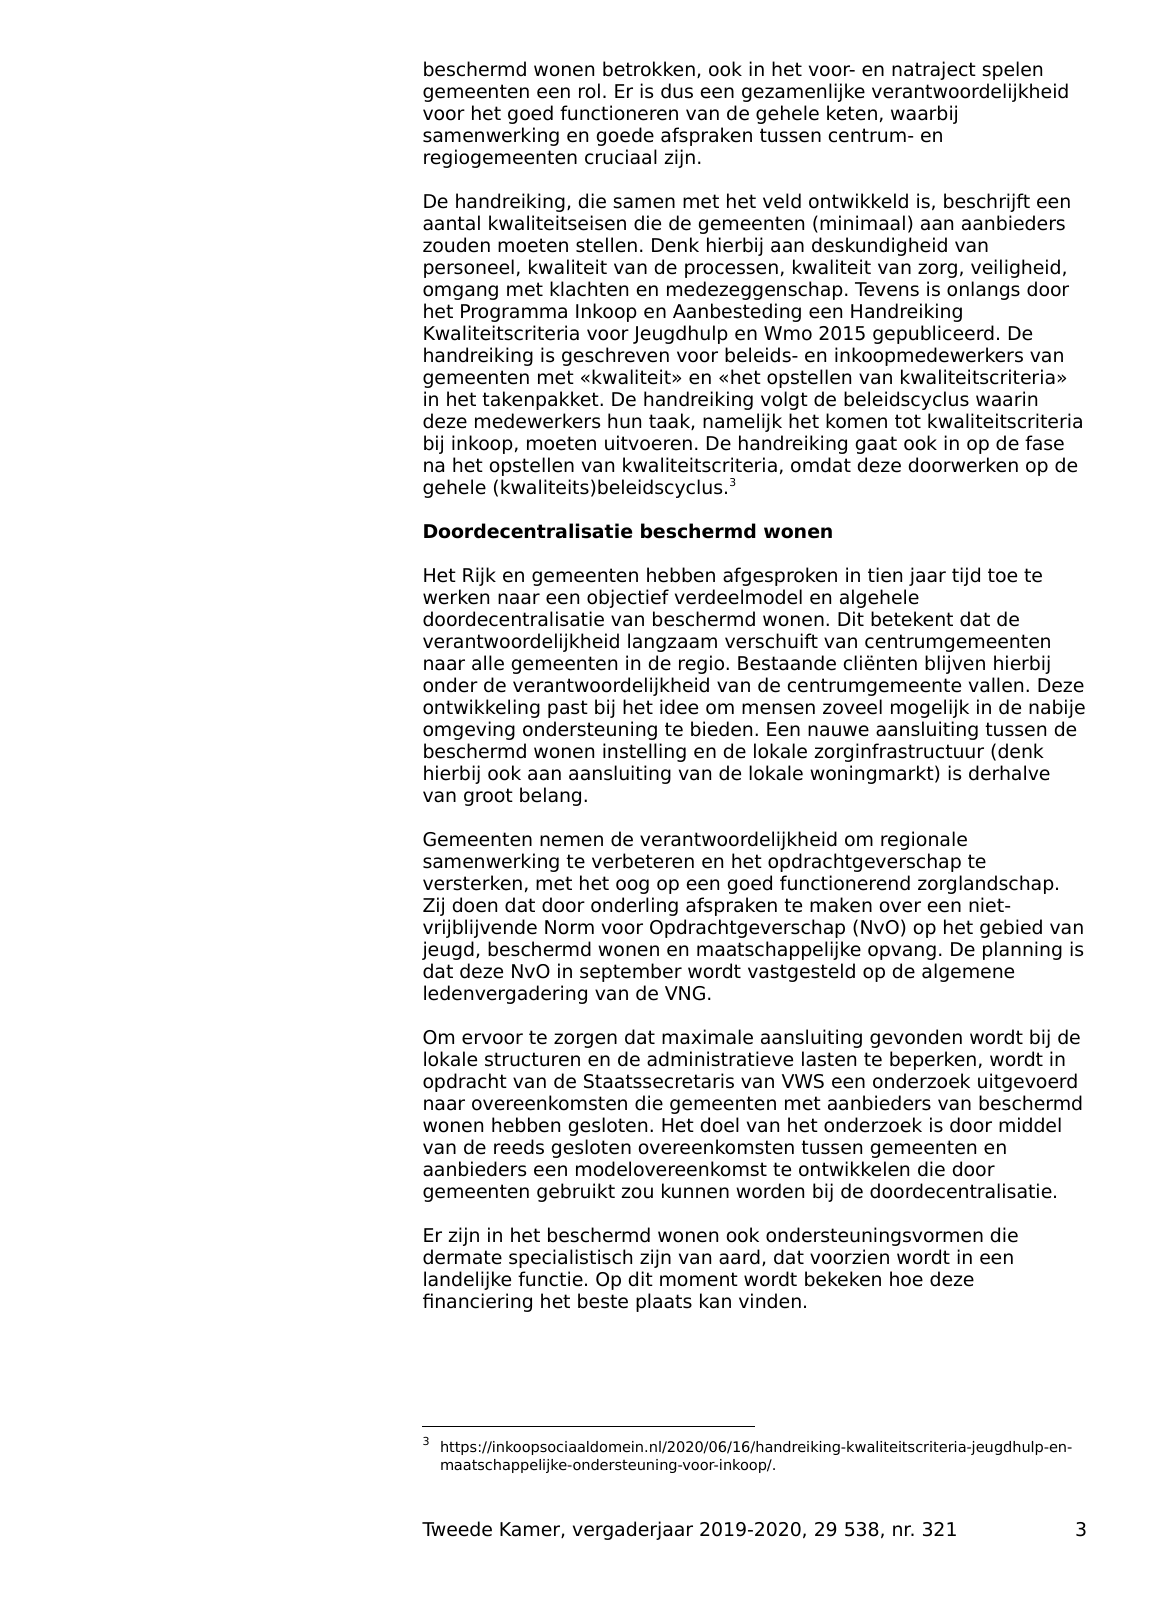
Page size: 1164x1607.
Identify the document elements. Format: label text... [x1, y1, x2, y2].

text Het Rijk en gemeenten hebben afgesproken in tien jaar tijd toe te werken naar een objectief verdeelmodel en algehele doordecentralisatie van beschermd wonen. Dit betekent dat de verantwoordelijkheid langzaam verschuift van centrumgemeenten naar alle gemeenten in de regio. Bestaande cliënten blijven hierbij onder de verantwoordelijkheid van de centrumgemeente vallen. Deze ontwikkeling past bij het idee om mensen zoveel mogelijk in de nabije omgeving ondersteuning te bieden. Een nauwe aansluiting tussen de beschermd wonen instelling en de lokale zorginfrastructuur (denk hierbij ook aan aansluiting van de lokale woningmarkt) is derhalve van groot belang. [422, 565, 1087, 807]
text De handreiking, die samen met het veld ontwikkeld is, beschrijft een aantal kwaliteitseisen die de gemeenten (minimaal) aan aanbieders zouden moeten stellen. Denk hierbij aan deskundigheid van personeel, kwaliteit van de processen, kwaliteit van zorg, veiligheid, omgang met klachten en medezeggenschap. Tevens is onlangs door het Programma Inkoop en Aanbesteding een Handreiking Kwaliteitscriteria voor Jeugdhulp en Wmo 2015 gepubliceerd. De handreiking is geschreven voor beleids- en inkoopmedewerkers van gemeenten met «kwaliteit» en «het opstellen van kwaliteitscriteria» in het takenpakket. De handreiking volgt de beleidscyclus waarin deze medewerkers hun taak, namelijk het komen tot kwaliteitscriteria bij inkoop, moeten uitvoeren. De handreiking gaat ook in op de fase na het opstellen van kwaliteitscriteria, omdat deze doorwerken op de gehele (kwaliteits)beleidscyclus. [422, 191, 1087, 499]
text Gemeenten nemen de verantwoordelijkheid om regionale samenwerking te verbeteren en het opdrachtgeverschap te versterken, met het oog op een goed functionerend zorglandschap. Zij doen dat door onderling afspraken te maken over een niet-vrijblijvende Norm voor Opdrachtgeverschap (NvO) op het gebied van jeugd, beschermd wonen en maatschappelijke opvang. De planning is dat deze NvO in september wordt vastgesteld op de algemene ledenvergadering van de VNG. [422, 829, 1087, 1005]
text beschermd wonen betrokken, ook in het voor- en natraject spelen gemeenten een rol. Er is dus een gezamenlijke verantwoordelijkheid voor het goed functioneren van de gehele keten, waarbij samenwerking en goede afspraken tussen centrum- en regiogemeenten cruciaal zijn. [422, 59, 1087, 169]
text Er zijn in het beschermd wonen ook ondersteuningsvormen die dermate specialistisch zijn van aard, dat voorzien wordt in een landelijke functie. Op dit moment wordt bekeken hoe deze financiering het beste plaats kan vinden. [422, 1225, 1087, 1313]
subtitle Doordecentralisatie beschermd wonen [422, 521, 1087, 543]
text https://inkoopsociaaldomein.nl/2020/06/16/handreiking-kwaliteitscriteria-jeugdhulp-en-maatschappelijke-ondersteuning-voor-inkoop/. [422, 1435, 1087, 1474]
text Om ervoor te zorgen dat maximale aansluiting gevonden wordt bij de lokale structuren en de administratieve lasten te beperken, wordt in opdracht van de Staatssecretaris van VWS een onderzoek uitgevoerd naar overeenkomsten die gemeenten met aanbieders van beschermd wonen hebben gesloten. Het doel van het onderzoek is door middel van de reeds gesloten overeenkomsten tussen gemeenten en aanbieders een modelovereenkomst te ontwikkelen die door gemeenten gebruikt zou kunnen worden bij de doordecentralisatie. [422, 1027, 1087, 1203]
